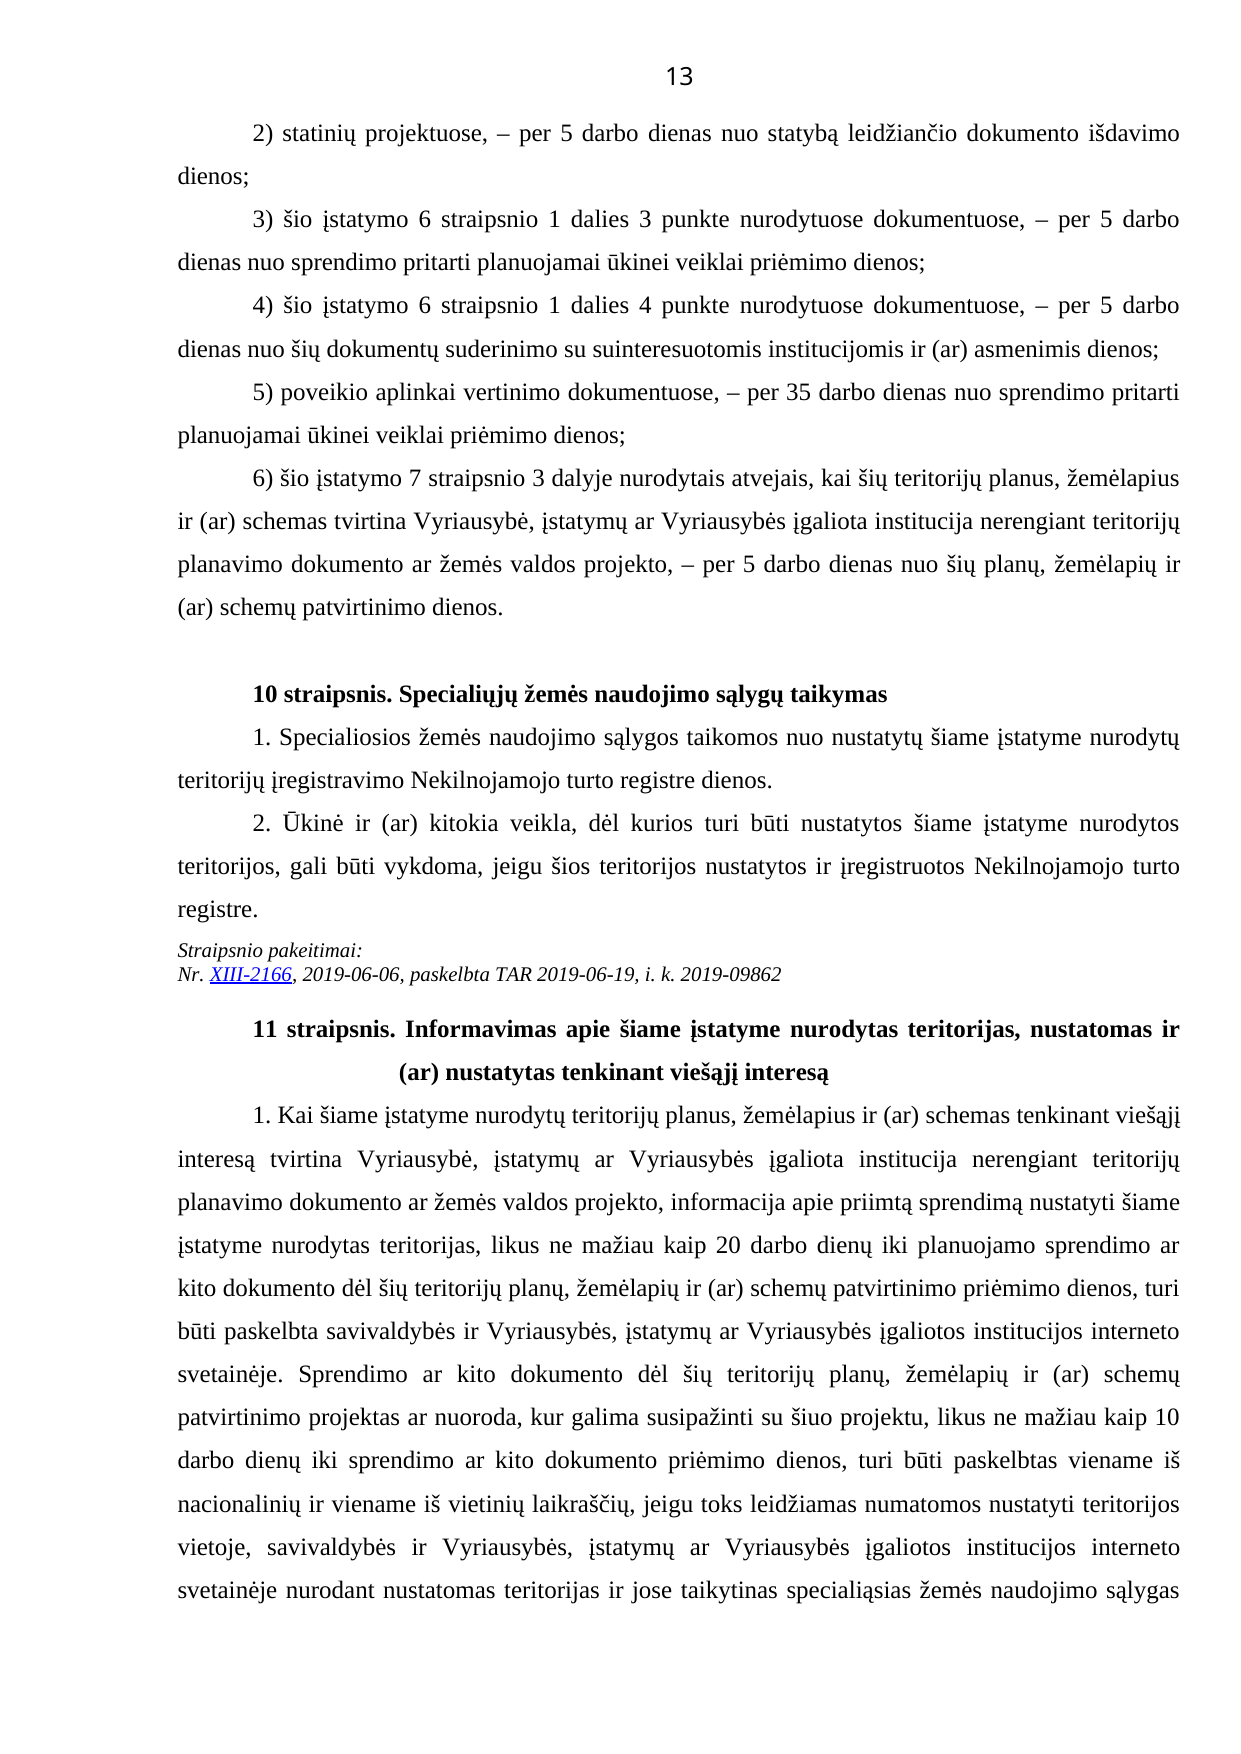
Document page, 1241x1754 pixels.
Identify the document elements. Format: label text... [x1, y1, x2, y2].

text 10 straipsnis. Specialiųjų žemės naudojimo sąlygų taikymas [177, 679, 1181, 707]
text 6) šio įstatymo 7 straipsnio 3 dalyje nurodytais atvejais, kai šių teritorijų planus, žemėlapius ir (ar) schemas tvirtina Vyriausybė, įstatymų ar Vyriausybės įgaliota institucija nerengiant teritorijų planavimo dokumento ar žemės valdos projekto, – per 5 darbo dienas nuo šių planų, žemėlapių ir (ar) schemų patvirtinimo dienos. [177, 463, 1181, 621]
text 2) statinių projektuose, – per 5 darbo dienas nuo statybą leidžiančio dokumento išdavimo dienos; [177, 118, 1181, 190]
text 3) šio įstatymo 6 straipsnio 1 dalies 3 punkte nurodytuose dokumentuose, – per 5 darbo dienas nuo sprendimo pritarti planuojamai ūkinei veiklai priėmimo dienos; [177, 204, 1181, 276]
text 5) poveikio aplinkai vertinimo dokumentuose, – per 35 darbo dienas nuo sprendimo pritarti planuojamai ūkinei veiklai priėmimo dienos; [177, 377, 1181, 449]
text Straipsnio pakeitimai: [177, 937, 1181, 962]
text 1. Kai šiame įstatyme nurodytų teritorijų planus, žemėlapius ir (ar) schemas tenkinant viešąjį interesą tvirtina Vyriausybė, įstatymų ar Vyriausybės įgaliota institucija nerengiant teritorijų planavimo dokumento ar žemės valdos projekto, informacija apie priimtą sprendimą nustatyti šiame įstatyme nurodytas teritorijas, likus ne mažiau kaip 20 darbo dienų iki planuojamo sprendimo ar kito dokumento dėl šių teritorijų planų, žemėlapių ir (ar) schemų patvirtinimo priėmimo dienos, turi būti paskelbta savivaldybės ir Vyriausybės, įstatymų ar Vyriausybės įgaliotos institucijos interneto svetainėje. Sprendimo ar kito dokumento dėl šių teritorijų planų, žemėlapių ir (ar) schemų patvirtinimo projektas ar nuoroda, kur galima susipažinti su šiuo projektu, likus ne mažiau kaip 10 darbo dienų iki sprendimo ar kito dokumento priėmimo dienos, turi būti paskelbtas viename iš nacionalinių ir viename iš vietinių laikraščių, jeigu toks leidžiamas numatomos nustatyti teritorijos vietoje, savivaldybės ir Vyriausybės, įstatymų ar Vyriausybės įgaliotos institucijos interneto svetainėje nurodant nustatomas teritorijas ir jose taikytinas specialiąsias žemės naudojimo sąlygas [177, 1101, 1181, 1604]
text 1. Specialiosios žemės naudojimo sąlygos taikomos nuo nustatytų šiame įstatyme nurodytų teritorijų įregistravimo Nekilnojamojo turto registre dienos. [177, 722, 1181, 794]
text Nr. XIII-2166, 2019-06-06, paskelbta TAR 2019-06-19, i. k. 2019-09862 [177, 962, 1181, 986]
text 4) šio įstatymo 6 straipsnio 1 dalies 4 punkte nurodytuose dokumentuose, – per 5 darbo dienas nuo šių dokumentų suderinimo su suinteresuotomis institucijomis ir (ar) asmenimis dienos; [177, 291, 1181, 362]
text 11 straipsnis. Informavimas apie šiame įstatyme nurodytas teritorijas, nustatomas ir (ar) nustatytas tenkinant viešąjį interesą [252, 1014, 1181, 1086]
text 2. Ūkinė ir (ar) kitokia veikla, dėl kurios turi būti nustatytos šiame įstatyme nurodytos teritorijos, gali būti vykdoma, jeigu šios teritorijos nustatytos ir įregistruotos Nekilnojamojo turto registre. [177, 808, 1181, 923]
